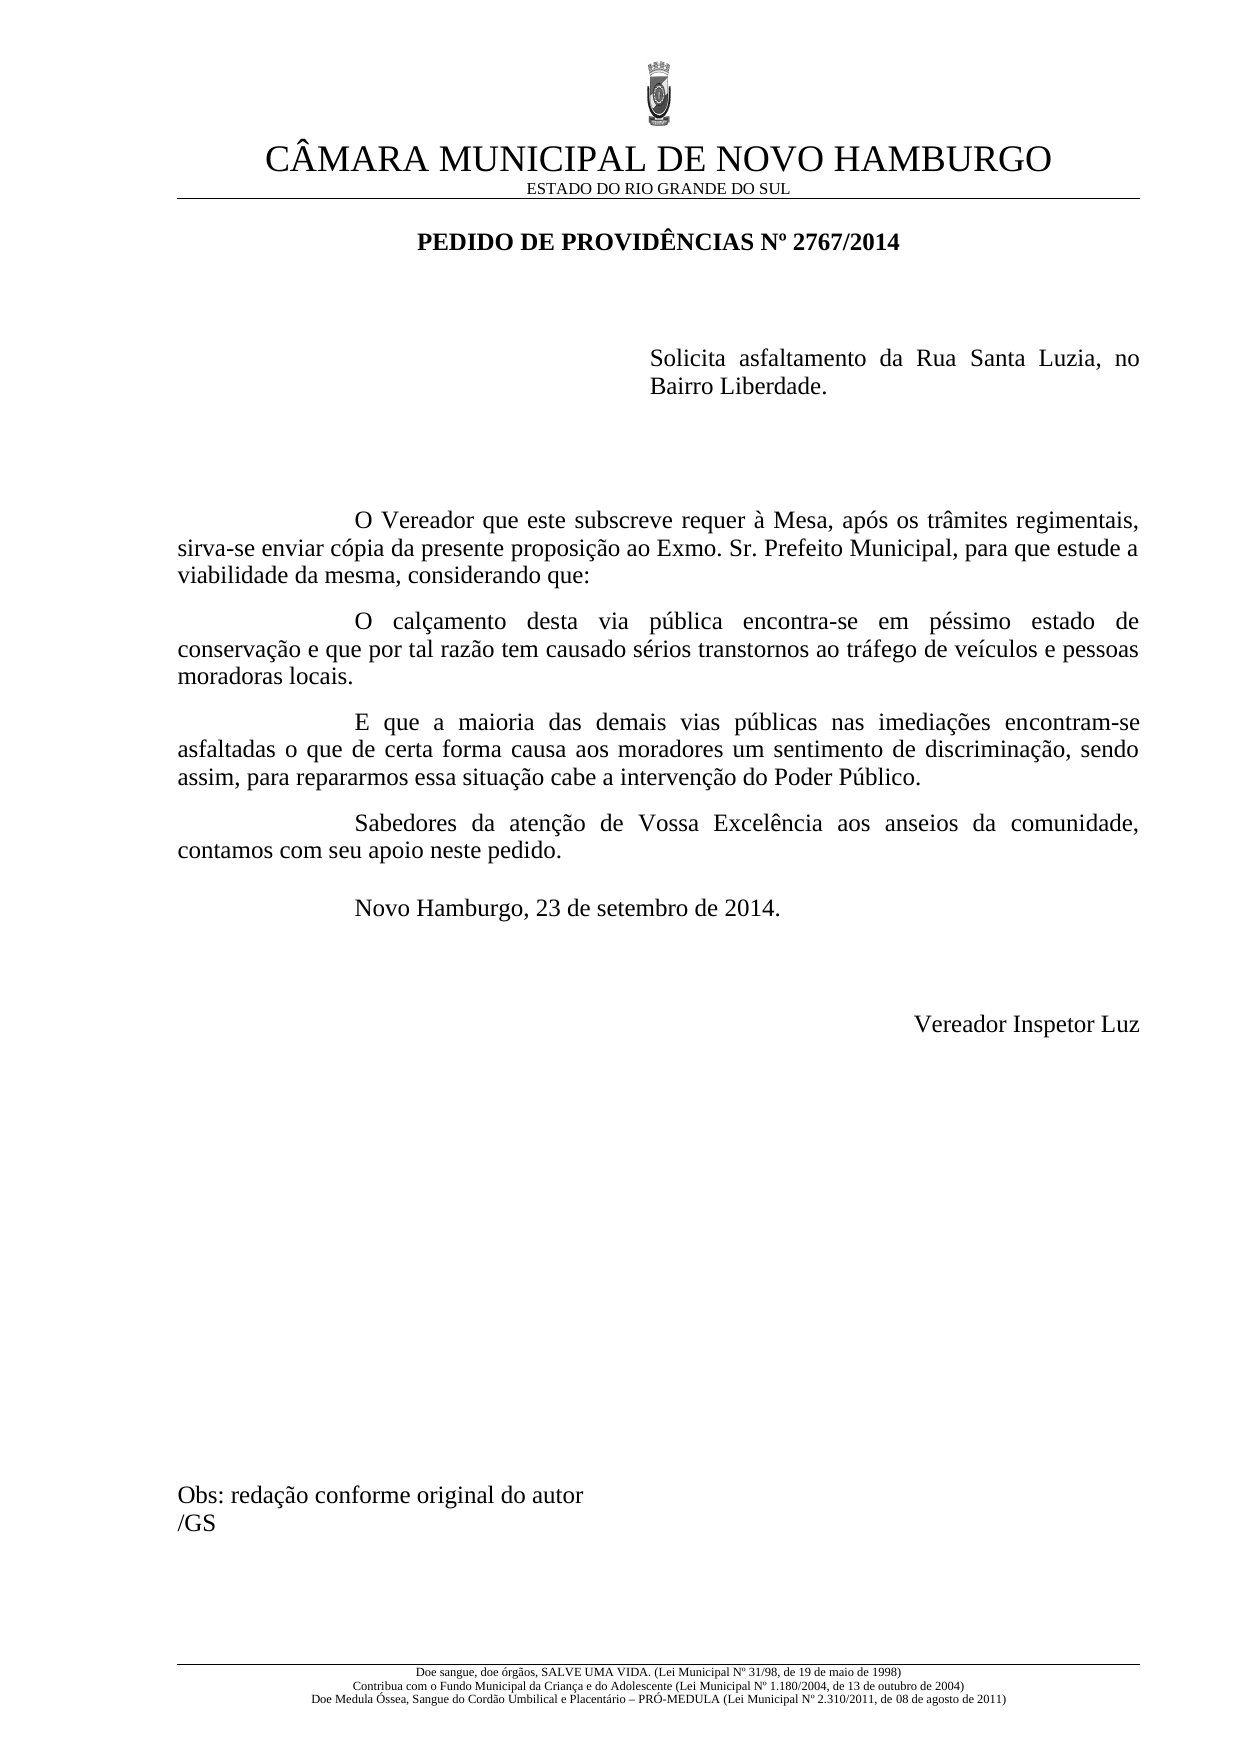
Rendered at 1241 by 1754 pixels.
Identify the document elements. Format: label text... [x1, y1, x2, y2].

text O Vereador que este subscreve requer à Mesa, após os trâmites regimentais, sirva-se enviar cópia da presente proposição ao Exmo. Sr. Prefeito Municipal, para que estude a viabilidade da mesma, considerando que: [177, 506, 1140, 589]
text E que a maioria das demais vias públicas nas imediações encontram-se asfaltadas o que de certa forma causa aos moradores um sentimento de discriminação, sendo assim, para repararmos essa situação cabe a intervenção do Poder Público. [177, 708, 1140, 791]
text PEDIDO DE PROVIDÊNCIAS Nº 2767/2014 [177, 228, 1140, 256]
text O calçamento desta via pública encontra-se em péssimo estado de conservação e que por tal razão tem causado sérios transtornos ao tráfego de veículos e pessoas moradoras locais. [177, 607, 1140, 690]
text Novo Hamburgo, 23 de setembro de 2014. [177, 894, 1140, 921]
text Vereador Inspetor Luz [768, 1010, 1140, 1038]
text Obs: redação conforme original do autor [177, 1481, 1140, 1509]
text Sabedores da atenção de Vossa Excelência aos anseios da comunidade, contamos com seu apoio neste pedido. [177, 809, 1140, 864]
text /GS [177, 1509, 1140, 1536]
text Solicita asfaltamento da Rua Santa Luzia, no Bairro Liberdade. [649, 344, 1140, 400]
